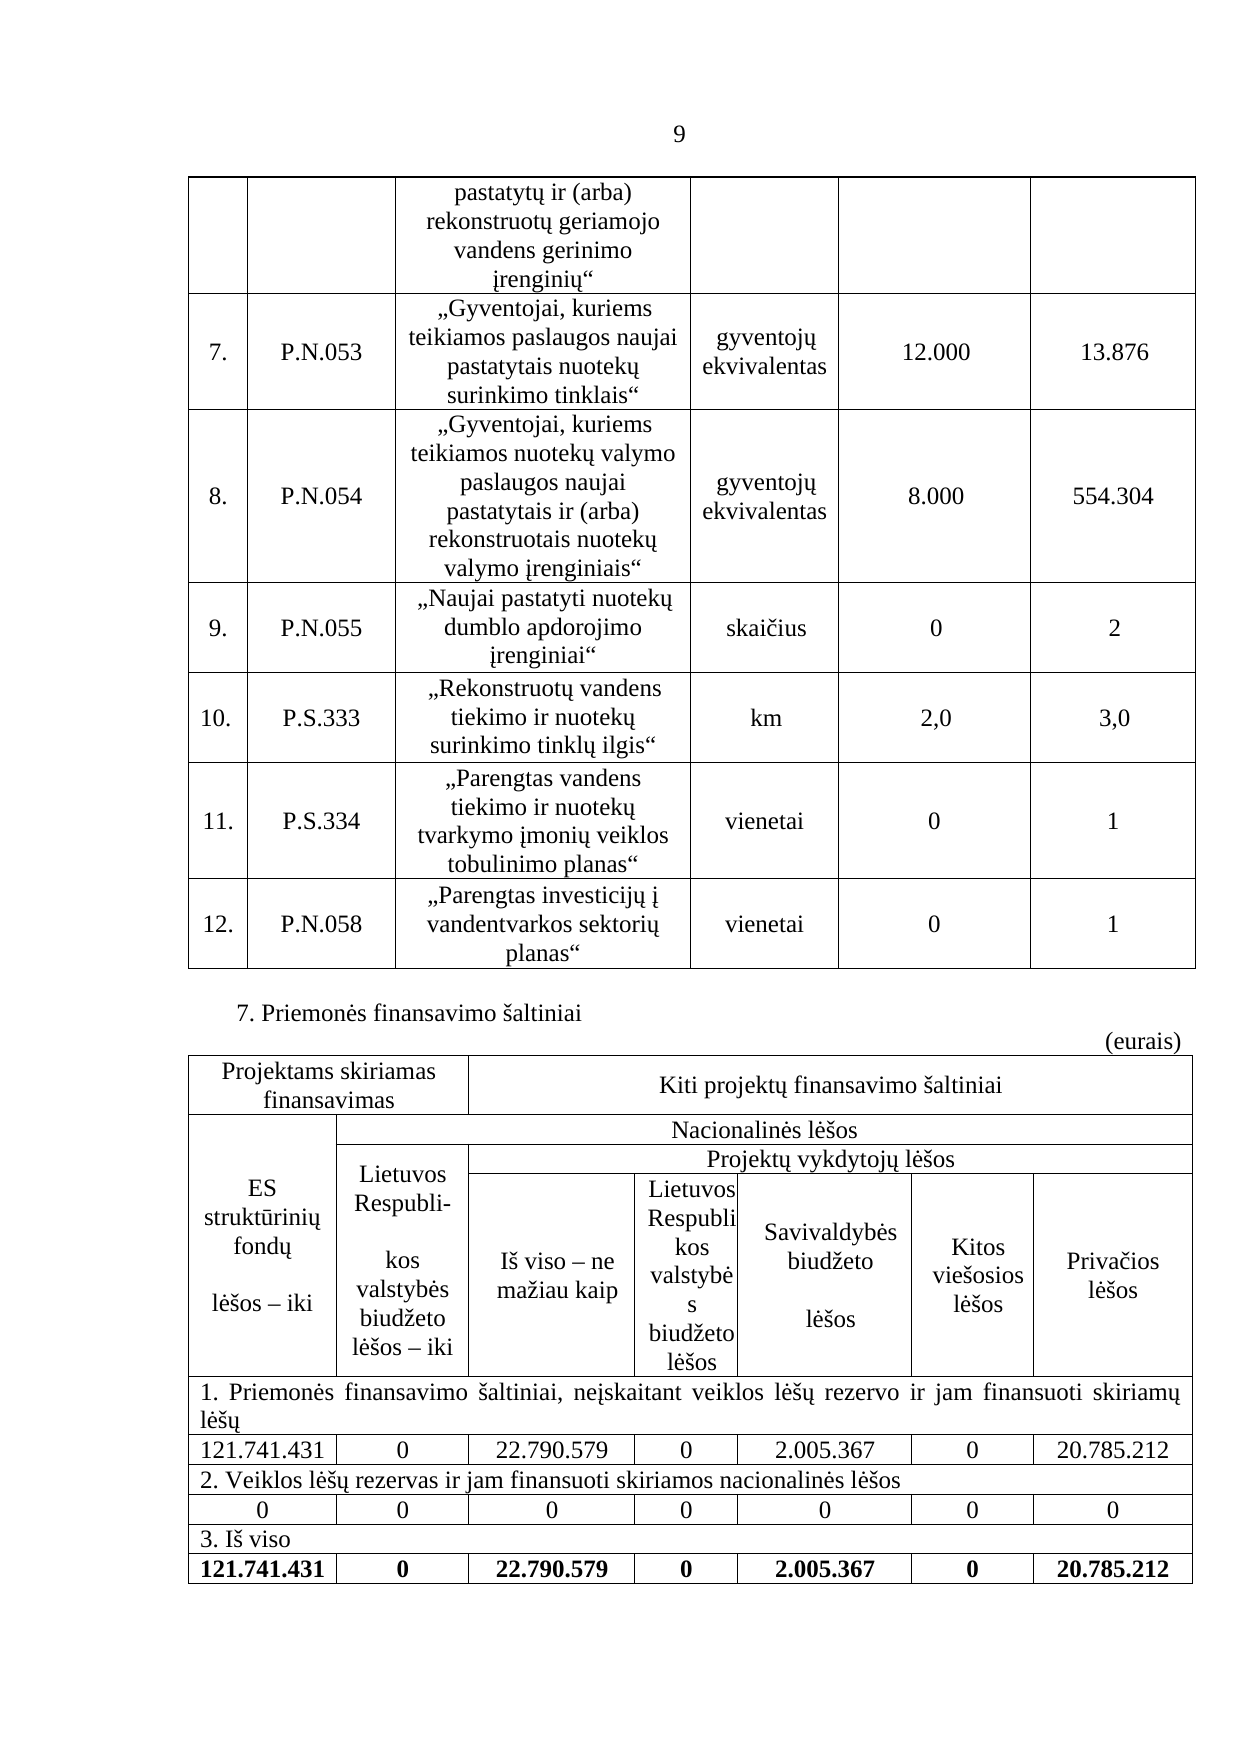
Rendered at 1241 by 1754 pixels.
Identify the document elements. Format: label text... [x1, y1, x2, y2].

table_cell 3. Iš viso [189, 1525, 1192, 1553]
table_header Kiti projektų finansavimo šaltiniai [469, 1056, 1192, 1114]
table_cell 2,0 [839, 673, 1030, 762]
table_cell 20.785.212 [1034, 1435, 1192, 1464]
table_cell 2.005.367 [738, 1435, 911, 1464]
table_cell Privačios lėšos [1034, 1174, 1192, 1376]
table_cell 0 [635, 1495, 737, 1523]
table_cell 2.005.367 [738, 1554, 911, 1583]
table_cell Lietuvos Respublikos valstybės biudžeto lėšos [635, 1174, 737, 1376]
table_cell 121.741.431 [189, 1435, 336, 1464]
table_cell skaičius [691, 583, 838, 672]
table_cell 554.304 [1031, 410, 1195, 582]
table_cell P.N.054 [248, 410, 395, 582]
text (eurais) [177, 1026, 1181, 1055]
table_cell „Naujai pastatyti nuotekų dumblo apdorojimo įrenginiai“ [396, 583, 690, 672]
table_cell P.N.053 [248, 294, 395, 408]
table_cell Nacionalinės lėšos [337, 1115, 1192, 1143]
table_cell „Rekonstruotų vandens tiekimo ir nuotekų surinkimo tinklų ilgis“ [396, 673, 690, 762]
table_cell 1 [1031, 879, 1195, 968]
table_cell P.S.333 [248, 673, 395, 762]
table_cell 13.876 [1031, 294, 1195, 408]
table_cell gyventojų ekvivalentas [691, 294, 838, 408]
table_cell km [691, 673, 838, 762]
table_cell 0 [189, 1495, 336, 1523]
table_cell P.N.055 [248, 583, 395, 672]
table_cell 0 [912, 1554, 1033, 1583]
table_cell 8. [189, 410, 247, 582]
table_cell 0 [738, 1495, 911, 1523]
table_cell vienetai [691, 879, 838, 968]
table_cell 22.790.579 [469, 1554, 634, 1583]
table_cell 20.785.212 [1034, 1554, 1192, 1583]
table_cell 0 [469, 1495, 634, 1523]
table_cell 0 [839, 583, 1030, 672]
table_cell Iš viso – ne mažiau kaip [469, 1174, 634, 1376]
table_cell 0 [337, 1554, 468, 1583]
table_cell [691, 178, 838, 292]
table_cell 0 [337, 1495, 468, 1523]
table_cell ES struktūrinių fondų lėšos – iki [189, 1115, 336, 1376]
table_cell 0 [635, 1435, 737, 1464]
table_cell 0 [912, 1435, 1033, 1464]
table_cell Kitos viešosios lėšos [912, 1174, 1033, 1376]
table_cell 0 [337, 1435, 468, 1464]
table_cell pastatytų ir (arba) rekonstruotų geriamojo vandens gerinimo įrenginių“ [396, 178, 690, 292]
table_cell 7. [189, 294, 247, 408]
table_cell „Parengtas vandens tiekimo ir nuotekų tvarkymo įmonių veiklos tobulinimo planas“ [396, 763, 690, 878]
table_cell 0 [635, 1554, 737, 1583]
table_cell P.S.334 [248, 763, 395, 878]
table_cell [189, 178, 247, 292]
table_cell 9. [189, 583, 247, 672]
text 7. Priemonės finansavimo šaltiniai [177, 998, 1181, 1026]
table_cell „Parengtas investicijų į vandentvarkos sektorių planas“ [396, 879, 690, 968]
table_cell 1 [1031, 763, 1195, 878]
table_cell 0 [1034, 1495, 1192, 1523]
table_cell Lietuvos Respubli- kos valstybės biudžeto lėšos – iki [337, 1145, 468, 1376]
table_cell [248, 178, 395, 292]
table_cell 121.741.431 [189, 1554, 336, 1583]
table_cell Projektų vykdytojų lėšos [469, 1145, 1192, 1173]
table_cell P.N.058 [248, 879, 395, 968]
table_cell 0 [839, 763, 1030, 878]
table_cell Savivaldybės biudžeto lėšos [738, 1174, 911, 1376]
table_cell [839, 178, 1030, 292]
table_cell [1031, 178, 1195, 292]
table_cell gyventojų ekvivalentas [691, 410, 838, 582]
table_cell 12.000 [839, 294, 1030, 408]
table_cell 2 [1031, 583, 1195, 672]
table_cell 0 [912, 1495, 1033, 1523]
table_cell 12. [189, 879, 247, 968]
table_cell 3,0 [1031, 673, 1195, 762]
table_cell „Gyventojai, kuriems teikiamos nuotekų valymo paslaugos naujai pastatytais ir (arba) rekonstruotais nuotekų valymo įrenginiais“ [396, 410, 690, 582]
table_cell 10. [189, 673, 247, 762]
table_cell „Gyventojai, kuriems teikiamos paslaugos naujai pastatytais nuotekų surinkimo tinklais“ [396, 294, 690, 408]
table_cell vienetai [691, 763, 838, 878]
table_cell 22.790.579 [469, 1435, 634, 1464]
table_cell 1. Priemonės finansavimo šaltiniai, neįskaitant veiklos lėšų rezervo ir jam finansuoti skiriamų lėšų [189, 1377, 1192, 1434]
table_cell 2. Veiklos lėšų rezervas ir jam finansuoti skiriamos nacionalinės lėšos [189, 1465, 1192, 1494]
table_cell 11. [189, 763, 247, 878]
table_cell 8.000 [839, 410, 1030, 582]
table_header Projektams skiriamas finansavimas [189, 1056, 468, 1114]
table_cell 0 [839, 879, 1030, 968]
